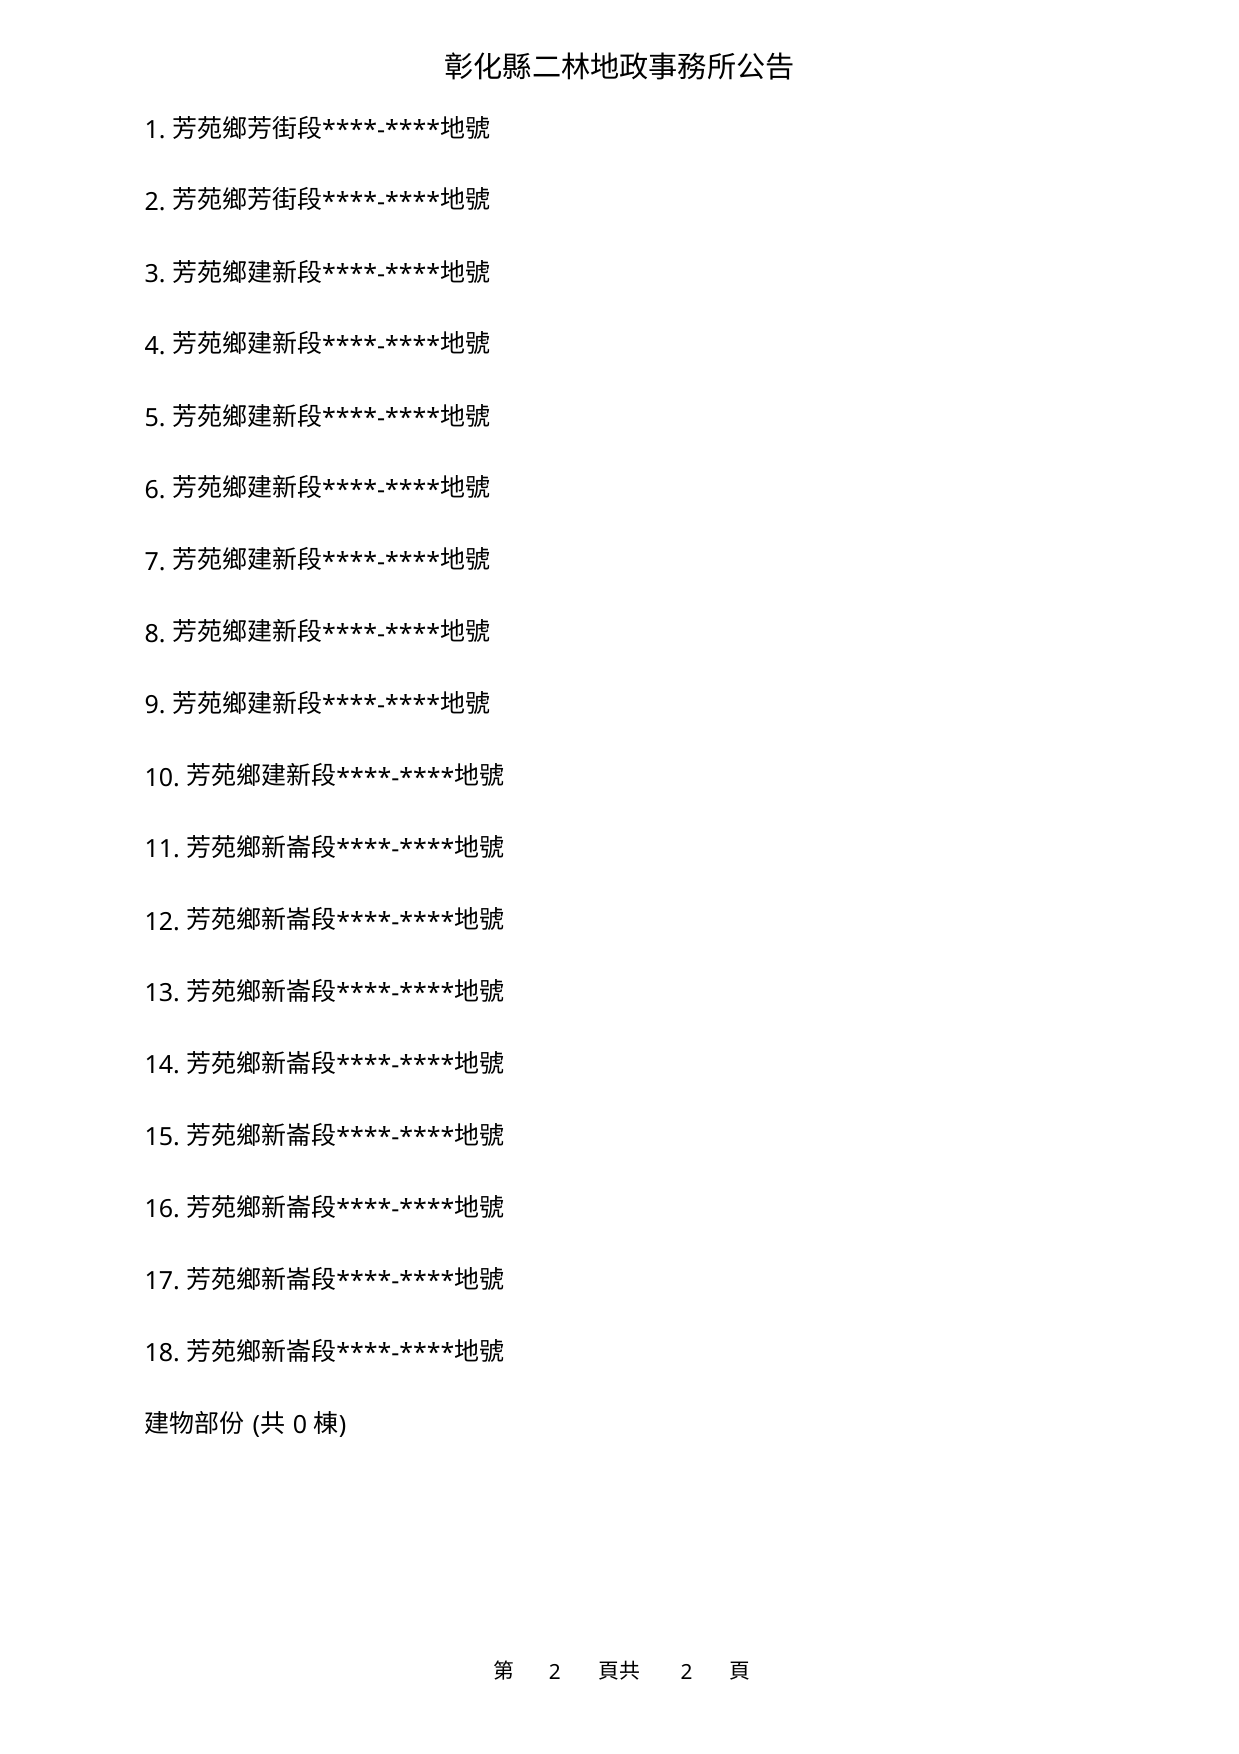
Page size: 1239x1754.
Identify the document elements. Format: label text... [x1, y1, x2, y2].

table_cell [653, 1462, 719, 1651]
table_cell [585, 1462, 653, 1651]
table_cell [1177, 814, 1239, 886]
table_cell [720, 1462, 760, 1651]
table_header [585, 0, 653, 41]
table_header [653, 0, 719, 41]
table_cell [1177, 239, 1239, 310]
table_cell [0, 310, 62, 382]
table_cell [1177, 383, 1239, 454]
table_cell [1177, 310, 1239, 382]
table_cell [760, 1651, 1177, 1692]
table_cell [0, 1390, 62, 1462]
table_cell 17. 芳苑鄉新崙段****-****地號 [62, 1246, 1177, 1318]
table_cell [1177, 526, 1239, 598]
table_cell 頁 [720, 1651, 760, 1692]
table_cell [0, 166, 62, 238]
table_cell 彰化縣二林地政事務所公告 [62, 41, 1177, 94]
table_cell 14. 芳苑鄉新崙段****-****地號 [62, 1030, 1177, 1102]
table_header [524, 0, 585, 41]
table_cell [0, 958, 62, 1030]
table_cell 10. 芳苑鄉建新段****-****地號 [62, 742, 1177, 814]
table_cell [0, 1318, 62, 1390]
table_cell [1177, 886, 1239, 958]
table_cell [1177, 41, 1239, 94]
table_cell [0, 598, 62, 670]
table_cell [1177, 598, 1239, 670]
table_cell [1177, 1462, 1239, 1651]
table_header [720, 0, 760, 41]
table_cell [1177, 1390, 1239, 1462]
table_cell 2. 芳苑鄉芳街段****-****地號 [62, 166, 1177, 238]
table_cell 15. 芳苑鄉新崙段****-****地號 [62, 1102, 1177, 1174]
table_cell [0, 886, 62, 958]
table_cell [0, 383, 62, 454]
table_cell [0, 239, 62, 310]
table_cell [0, 1651, 62, 1692]
table_cell 頁共 [585, 1651, 653, 1692]
table_cell 8. 芳苑鄉建新段****-****地號 [62, 598, 1177, 670]
table_cell [1177, 1174, 1239, 1246]
table_cell [0, 1030, 62, 1102]
table_header [1177, 0, 1239, 41]
table_cell [1177, 166, 1239, 238]
table_cell [0, 526, 62, 598]
table_cell [1177, 1651, 1239, 1692]
table_cell 建物部份 (共 0 棟) [62, 1390, 1177, 1462]
table_cell [0, 1246, 62, 1318]
table_cell 18. 芳苑鄉新崙段****-****地號 [62, 1318, 1177, 1390]
table_cell 6. 芳苑鄉建新段****-****地號 [62, 454, 1177, 526]
table_cell [1177, 95, 1239, 166]
table_header [0, 0, 62, 41]
table_cell [0, 1102, 62, 1174]
table_cell 16. 芳苑鄉新崙段****-****地號 [62, 1174, 1177, 1246]
table_cell [1177, 454, 1239, 526]
table_cell 2 [653, 1651, 719, 1692]
table_cell [0, 1174, 62, 1246]
table_cell 1. 芳苑鄉芳街段****-****地號 [62, 95, 1177, 166]
table_header [760, 0, 1177, 41]
table_cell [1177, 1030, 1239, 1102]
table_cell [1177, 742, 1239, 814]
table_cell 13. 芳苑鄉新崙段****-****地號 [62, 958, 1177, 1030]
table_cell 4. 芳苑鄉建新段****-****地號 [62, 310, 1177, 382]
table_cell 第 [483, 1651, 523, 1692]
table_cell [1177, 1246, 1239, 1318]
table_cell [0, 1462, 62, 1651]
table_cell [62, 1462, 483, 1651]
table_header [62, 0, 483, 41]
table_cell [760, 1462, 1177, 1651]
table_cell 7. 芳苑鄉建新段****-****地號 [62, 526, 1177, 598]
table_cell [1177, 958, 1239, 1030]
table_cell [0, 742, 62, 814]
table_cell [0, 95, 62, 166]
table_cell [0, 670, 62, 742]
table_cell [0, 41, 62, 94]
table_cell [524, 1462, 585, 1651]
table_cell [1177, 1102, 1239, 1174]
table_cell 2 [524, 1651, 585, 1692]
table_cell [1177, 670, 1239, 742]
table_cell 11. 芳苑鄉新崙段****-****地號 [62, 814, 1177, 886]
table_header [483, 0, 523, 41]
table_cell 12. 芳苑鄉新崙段****-****地號 [62, 886, 1177, 958]
table_cell [0, 814, 62, 886]
table_cell [483, 1462, 523, 1651]
table_cell [62, 1651, 483, 1692]
table_cell [0, 454, 62, 526]
table_cell 9. 芳苑鄉建新段****-****地號 [62, 670, 1177, 742]
table_cell 3. 芳苑鄉建新段****-****地號 [62, 239, 1177, 310]
table_cell [1177, 1318, 1239, 1390]
table_cell 5. 芳苑鄉建新段****-****地號 [62, 383, 1177, 454]
